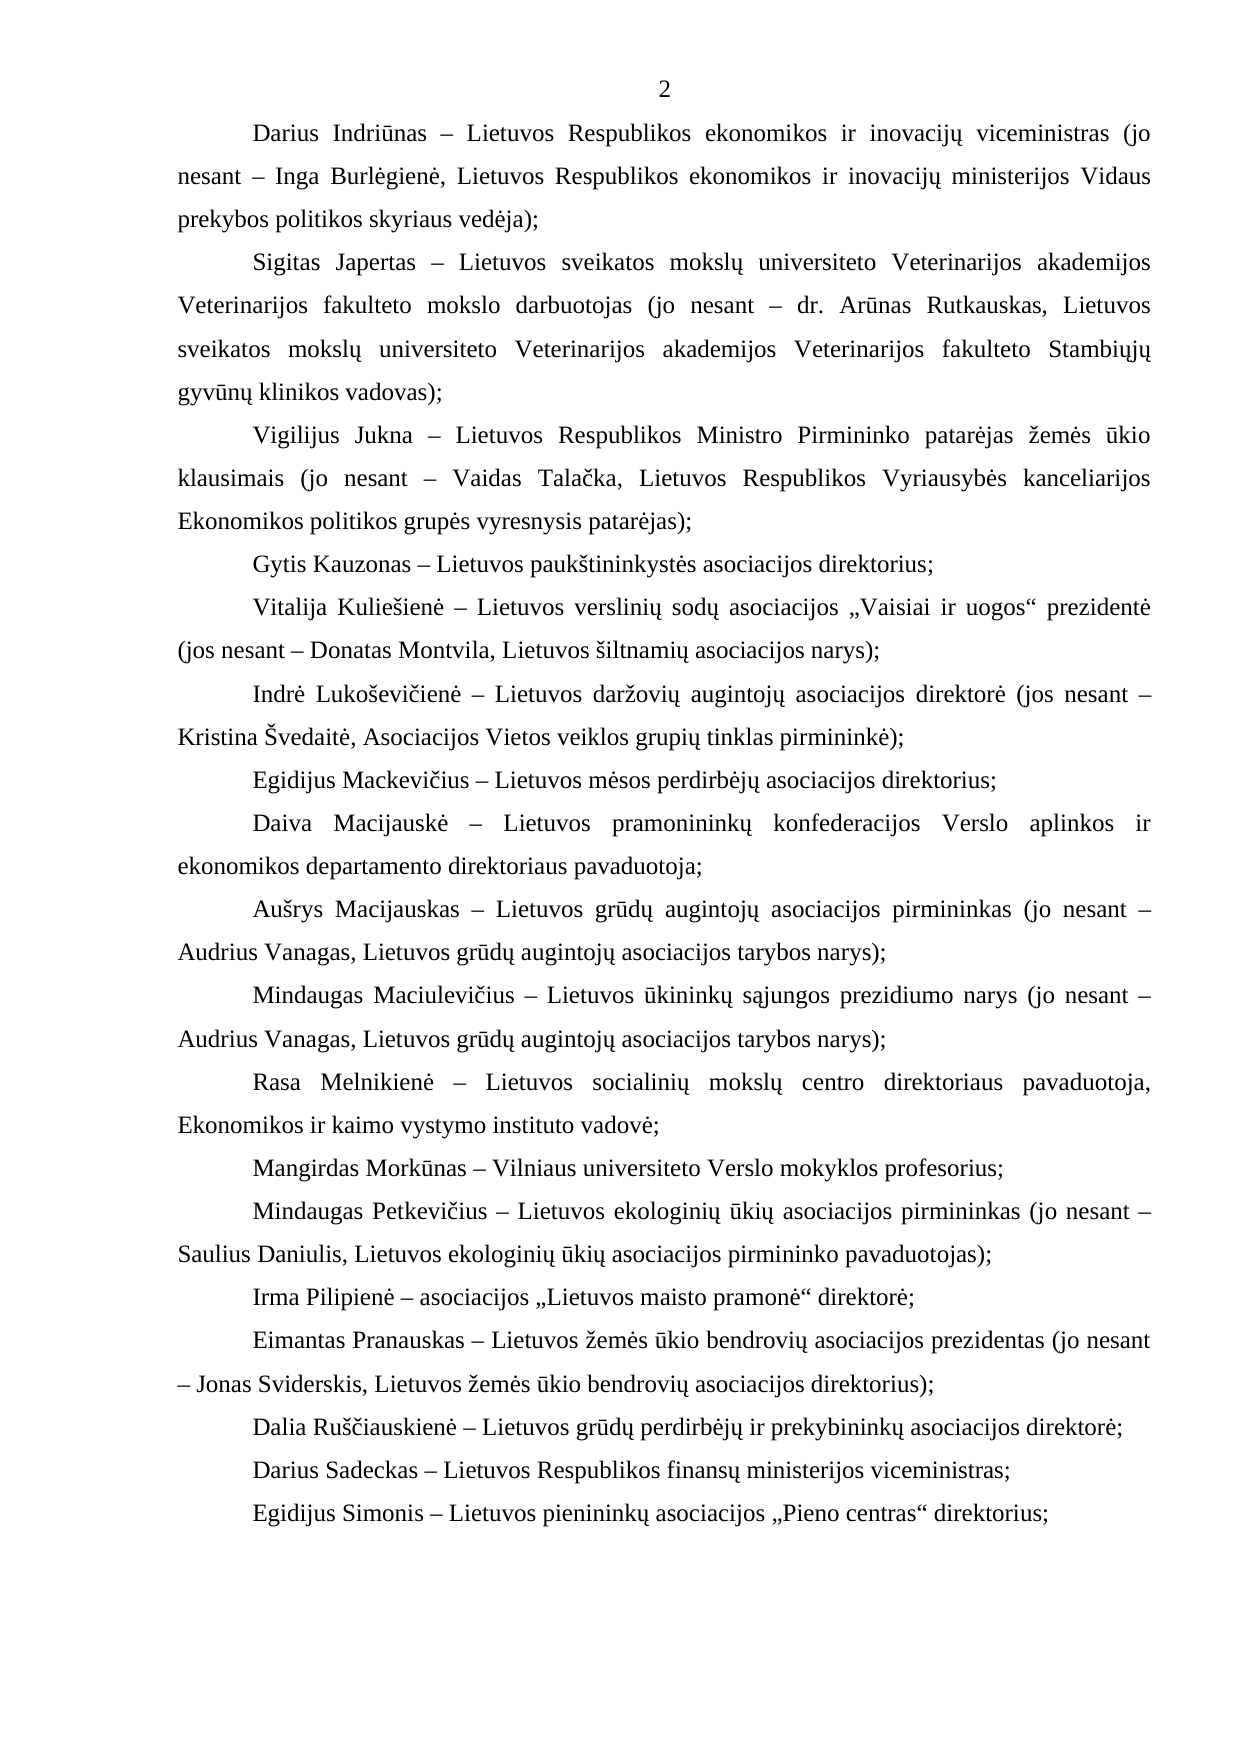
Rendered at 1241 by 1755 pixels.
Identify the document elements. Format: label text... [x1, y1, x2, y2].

text Gytis Kauzonas – Lietuvos paukštininkystės asociacijos direktorius; [177, 549, 1152, 578]
text Aušrys Macijauskas – Lietuvos grūdų augintojų asociacijos pirmininkas (jo nesant – Audrius Vanagas, Lietuvos grūdų augintojų asociacijos tarybos narys); [177, 894, 1152, 966]
text Sigitas Japertas – Lietuvos sveikatos mokslų universiteto Veterinarijos akademijos Veterinarijos fakulteto mokslo darbuotojas (jo nesant – dr. Arūnas Rutkauskas, Lietuvos sveikatos mokslų universiteto Veterinarijos akademijos Veterinarijos fakulteto Stambiųjų gyvūnų klinikos vadovas); [177, 247, 1152, 406]
text Irma Pilipienė – asociacijos „Lietuvos maisto pramonė“ direktorė; [177, 1282, 1152, 1311]
text Darius Sadeckas – Lietuvos Respublikos finansų ministerijos viceministras; [177, 1455, 1152, 1484]
text Indrė Lukoševičienė – Lietuvos daržovių augintojų asociacijos direktorė (jos nesant – Kristina Švedaitė, Asociacijos Vietos veiklos grupių tinklas pirmininkė); [177, 679, 1152, 751]
text Dalia Ruščiauskienė – Lietuvos grūdų perdirbėjų ir prekybininkų asociacijos direktorė; [177, 1412, 1152, 1441]
text Eimantas Pranauskas – Lietuvos žemės ūkio bendrovių asociacijos prezidentas (jo nesant – Jonas Sviderskis, Lietuvos žemės ūkio bendrovių asociacijos direktorius); [177, 1326, 1152, 1397]
text Darius Indriūnas – Lietuvos Respublikos ekonomikos ir inovacijų viceministras (jo nesant – Inga Burlėgienė, Lietuvos Respublikos ekonomikos ir inovacijų ministerijos Vidaus prekybos politikos skyriaus vedėja); [177, 118, 1152, 233]
text Mindaugas Maciulevičius – Lietuvos ūkininkų sąjungos prezidiumo narys (jo nesant – Audrius Vanagas, Lietuvos grūdų augintojų asociacijos tarybos narys); [177, 981, 1152, 1052]
text Mindaugas Petkevičius – Lietuvos ekologinių ūkių asociacijos pirmininkas (jo nesant – Saulius Daniulis, Lietuvos ekologinių ūkių asociacijos pirmininko pavaduotojas); [177, 1196, 1152, 1268]
text Rasa Melnikienė – Lietuvos socialinių mokslų centro direktoriaus pavaduotoja, Ekonomikos ir kaimo vystymo instituto vadovė; [177, 1067, 1152, 1139]
text Vigilijus Jukna – Lietuvos Respublikos Ministro Pirmininko patarėjas žemės ūkio klausimais (jo nesant – Vaidas Talačka, Lietuvos Respublikos Vyriausybės kanceliarijos Ekonomikos politikos grupės vyresnysis patarėjas); [177, 420, 1152, 535]
text Daiva Macijauskė – Lietuvos pramonininkų konfederacijos Verslo aplinkos ir ekonomikos departamento direktoriaus pavaduotoja; [177, 808, 1152, 880]
text Egidijus Mackevičius – Lietuvos mėsos perdirbėjų asociacijos direktorius; [177, 765, 1152, 794]
text Mangirdas Morkūnas – Vilniaus universiteto Verslo mokyklos profesorius; [177, 1153, 1152, 1182]
text Vitalija Kuliešienė – Lietuvos verslinių sodų asociacijos „Vaisiai ir uogos“ prezidentė (jos nesant – Donatas Montvila, Lietuvos šiltnamių asociacijos narys); [177, 592, 1152, 664]
text Egidijus Simonis – Lietuvos pienininkų asociacijos „Pieno centras“ direktorius; [177, 1498, 1152, 1527]
